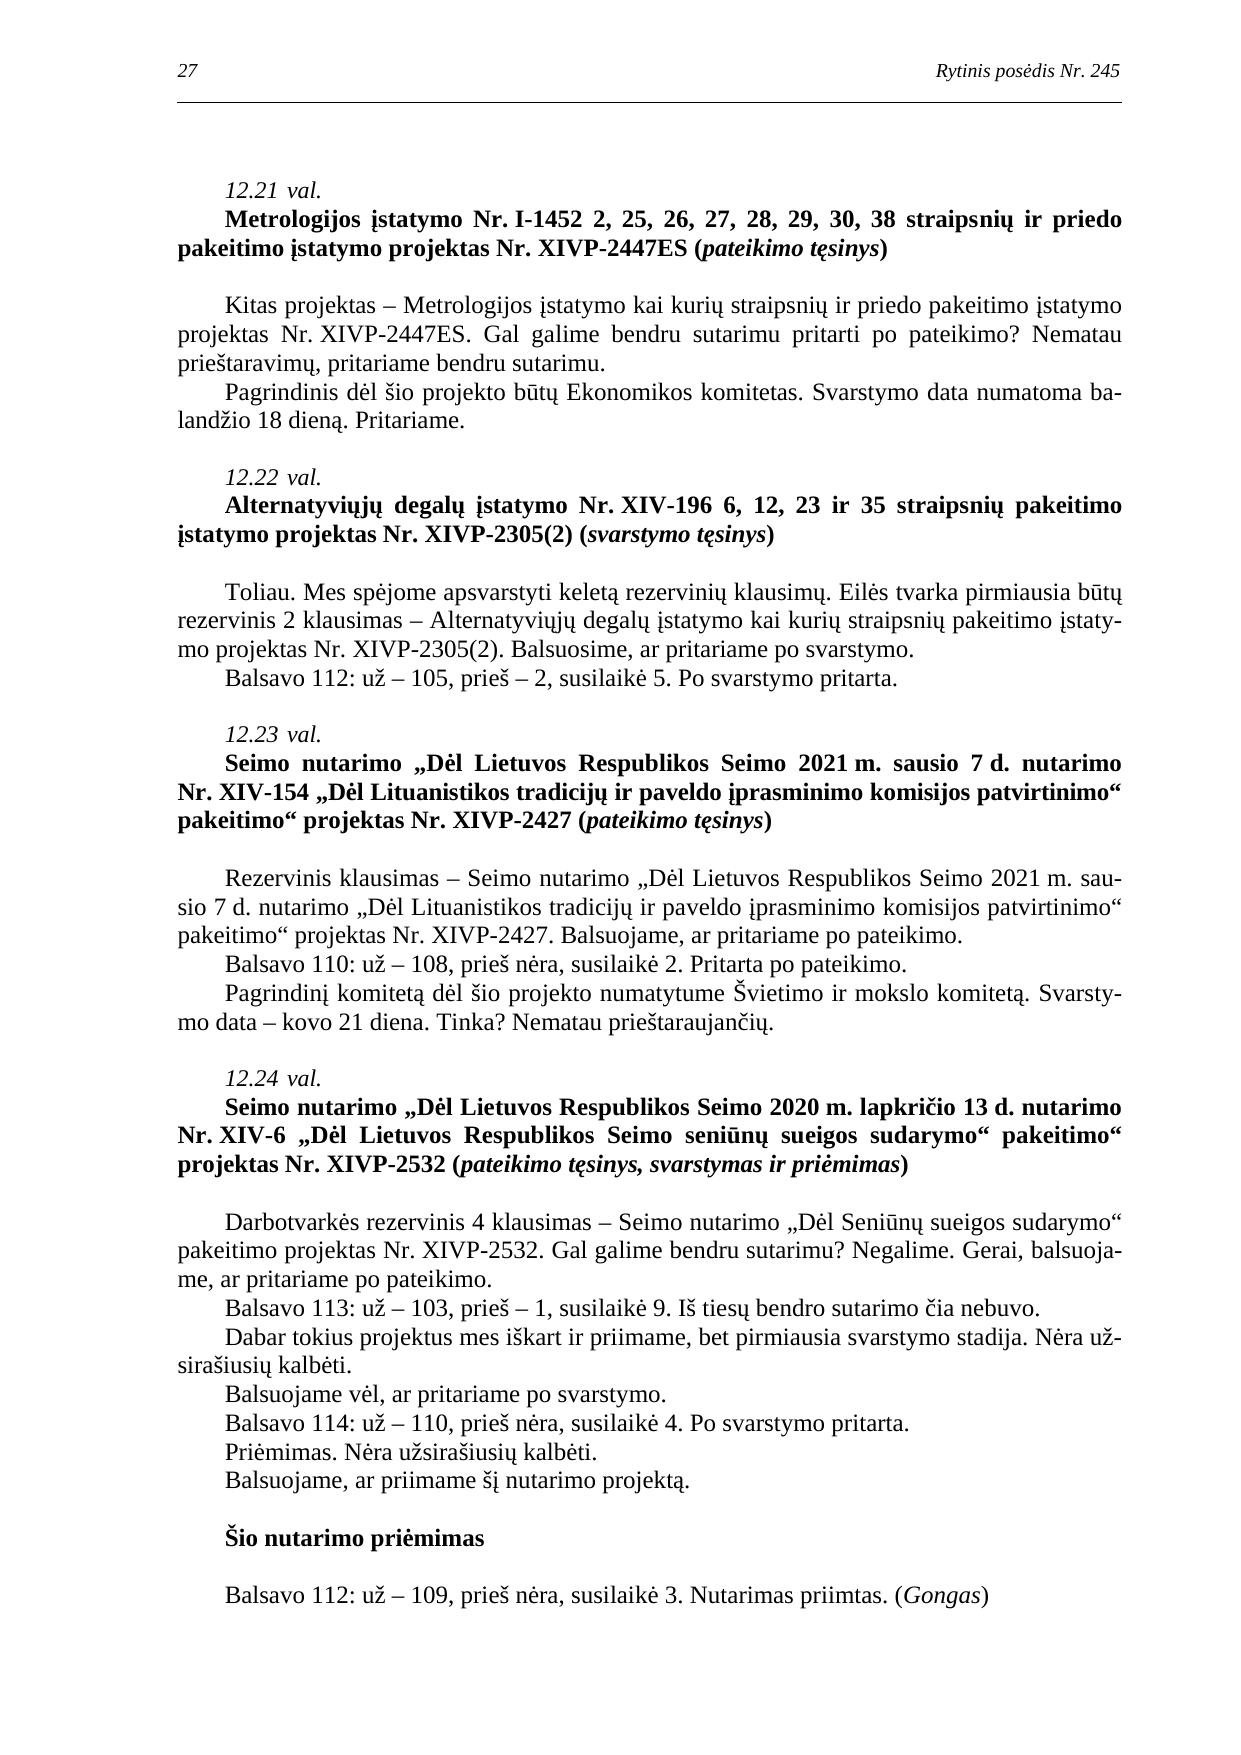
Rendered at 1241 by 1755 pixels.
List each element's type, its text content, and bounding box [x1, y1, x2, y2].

text Bal­sa­vo 114: už – 110, prieš nė­ra, su­si­lai­kė 4. Po svars­ty­mo pri­tar­ta. [177, 1408, 1122, 1437]
text 12.22 val. [224, 463, 1122, 490]
text Bal­suo­ja­me vėl, ar pri­ta­ria­me po svars­ty­mo. [177, 1379, 1122, 1408]
text Pa­grin­di­nis dėl šio pro­jek­to bū­tų Eko­no­mi­kos ko­mi­te­tas. Svars­ty­mo da­ta nu­ma­to­ma ba­lan­džio 18 die­ną. Pri­ta­ria­me. [177, 377, 1122, 434]
text Dar­bo­tvarkės re­zer­vi­nis 4 klau­si­mas – Sei­mo nu­ta­ri­mo „Dėl Se­niū­nų su­ei­gos su­da­ry­mo“ pa­kei­ti­mo pro­jek­tas Nr. XIVP-2532. Gal ga­li­me ben­dru su­ta­ri­mu? Ne­ga­li­me. Ge­rai, bal­suo­ja­me, ar pri­ta­ria­me po pa­tei­ki­mo. [177, 1207, 1122, 1293]
text Bal­sa­vo 112: už – 109, prieš nė­ra, su­si­lai­kė 3. Nu­ta­ri­mas pri­im­tas. (Gon­gas) [177, 1581, 1122, 1609]
text Met­ro­lo­gi­jos įsta­ty­mo Nr. I-1452 2, 25, 26, 27, 28, 29, 30, 38 straips­nių ir prie­do pakei­ti­mo įsta­ty­mo pro­jek­tas Nr. XIVP-2447ES (pa­tei­ki­mo tę­si­nys) [177, 204, 1122, 262]
text Pri­ėmi­mas. Nė­ra už­si­ra­šiu­sių kal­bė­ti. [177, 1437, 1122, 1466]
text Šio nu­ta­ri­mo pri­ėmi­mas [177, 1523, 1122, 1552]
text Da­bar to­kius pro­jek­tus mes iš­kart ir pri­ima­me, bet pir­miau­sia svars­ty­mo sta­di­ja. Nė­ra už­si­ra­šiu­sių kal­bė­ti. [177, 1322, 1122, 1379]
text Sei­mo nu­ta­ri­mo „Dėl Lie­tu­vos Res­pub­li­kos Sei­mo 2020 m. lap­kri­čio 13 d. nu­ta­ri­mo Nr. XIV-6 „Dėl Lie­tu­vos Res­pub­li­kos Sei­mo se­niū­nų su­ei­gos su­da­ry­mo“ pa­kei­ti­mo“ pro­jek­tas Nr. XIVP-2532 (pa­tei­ki­mo tę­si­nys, svars­ty­mas ir pri­ėmi­mas) [177, 1092, 1122, 1178]
text 12.23 val. [224, 720, 1122, 748]
text 12.24 val. [224, 1064, 1122, 1092]
text Bal­suo­ja­me, ar pri­ima­me šį nu­ta­ri­mo pro­jek­tą. [177, 1466, 1122, 1494]
text Ki­tas pro­jek­tas – Met­ro­lo­gi­jos įsta­ty­mo kai ku­rių straips­nių ir prie­do pa­kei­ti­mo įsta­ty­mo pro­jek­tas Nr. XIVP-2447ES. Gal ga­li­me ben­dru su­ta­ri­mu pri­tar­ti po pa­tei­ki­mo? Ne­ma­tau prieš­ta­ra­vi­mų, pri­ta­ria­me ben­dru su­ta­ri­mu. [177, 290, 1122, 377]
text Al­ter­na­ty­vių­jų de­ga­lų įsta­ty­mo Nr. XIV-196 6, 12, 23 ir 35 straips­nių pa­kei­ti­mo įsta­ty­mo pro­jek­tas Nr. XIVP-2305(2) (svars­ty­mo tę­si­nys) [177, 490, 1122, 548]
text Bal­sa­vo 112: už – 105, prieš – 2, su­si­lai­kė 5. Po svars­ty­mo pri­tar­ta. [177, 663, 1122, 692]
text Bal­sa­vo 110: už – 108, prieš nė­ra, su­si­lai­kė 2. Pri­tar­ta po pa­tei­ki­mo. [177, 949, 1122, 978]
text Pa­grin­di­nį ko­mi­te­tą dėl šio pro­jek­to nu­ma­ty­tu­me Švie­ti­mo ir moks­lo ko­mi­te­tą. Svars­ty­mo da­ta – ko­vo 21 die­na. Tin­ka? Ne­ma­tau prieš­ta­rau­jan­čių. [177, 978, 1122, 1036]
text Re­zer­vi­nis klau­si­mas – Sei­mo nu­ta­ri­mo „Dėl Lie­tu­vos Res­pub­li­kos Sei­mo 2021 m. sau­sio 7 d. nu­ta­ri­mo „Dėl Li­tu­a­nis­ti­kos tra­di­ci­jų ir pa­vel­do įpras­mi­ni­mo ko­mi­si­jos pa­tvir­ti­ni­mo“ pa­kei­ti­mo“ pro­jek­tas Nr. XIVP-2427. Bal­suo­ja­me, ar pri­ta­ria­me po pa­tei­ki­mo. [177, 863, 1122, 949]
text 12.21 val. [224, 176, 1122, 204]
text To­liau. Mes spė­jo­me ap­svars­ty­ti ke­le­tą re­zer­vi­nių klau­si­mų. Ei­lės tvar­ka pir­miau­sia bū­tų re­zer­vi­nis 2 klau­si­mas – Al­ter­na­ty­vių­jų de­ga­lų įsta­ty­mo kai ku­rių straips­nių pa­kei­ti­mo įsta­ty­mo pro­jek­tas Nr. XIVP-2305(2). Bal­suo­si­me, ar pri­ta­ria­me po svars­ty­mo. [177, 577, 1122, 663]
text Sei­mo nu­ta­ri­mo „Dėl Lie­tu­vos Res­pub­li­kos Sei­mo 2021 m. sau­sio 7 d. nu­ta­ri­mo Nr. XIV-154 „Dėl Li­tu­a­nis­ti­kos tra­di­ci­jų ir pa­vel­do įpras­mi­ni­mo ko­mi­si­jos patvirtinimo“ pa­kei­ti­mo“ pro­jek­tas Nr. XIVP-2427 (pa­tei­ki­mo tę­si­nys) [177, 748, 1122, 834]
text Bal­sa­vo 113: už – 103, prieš – 1, su­si­lai­kė 9. Iš tie­sų ben­dro su­ta­ri­mo čia ne­bu­vo. [177, 1293, 1122, 1322]
